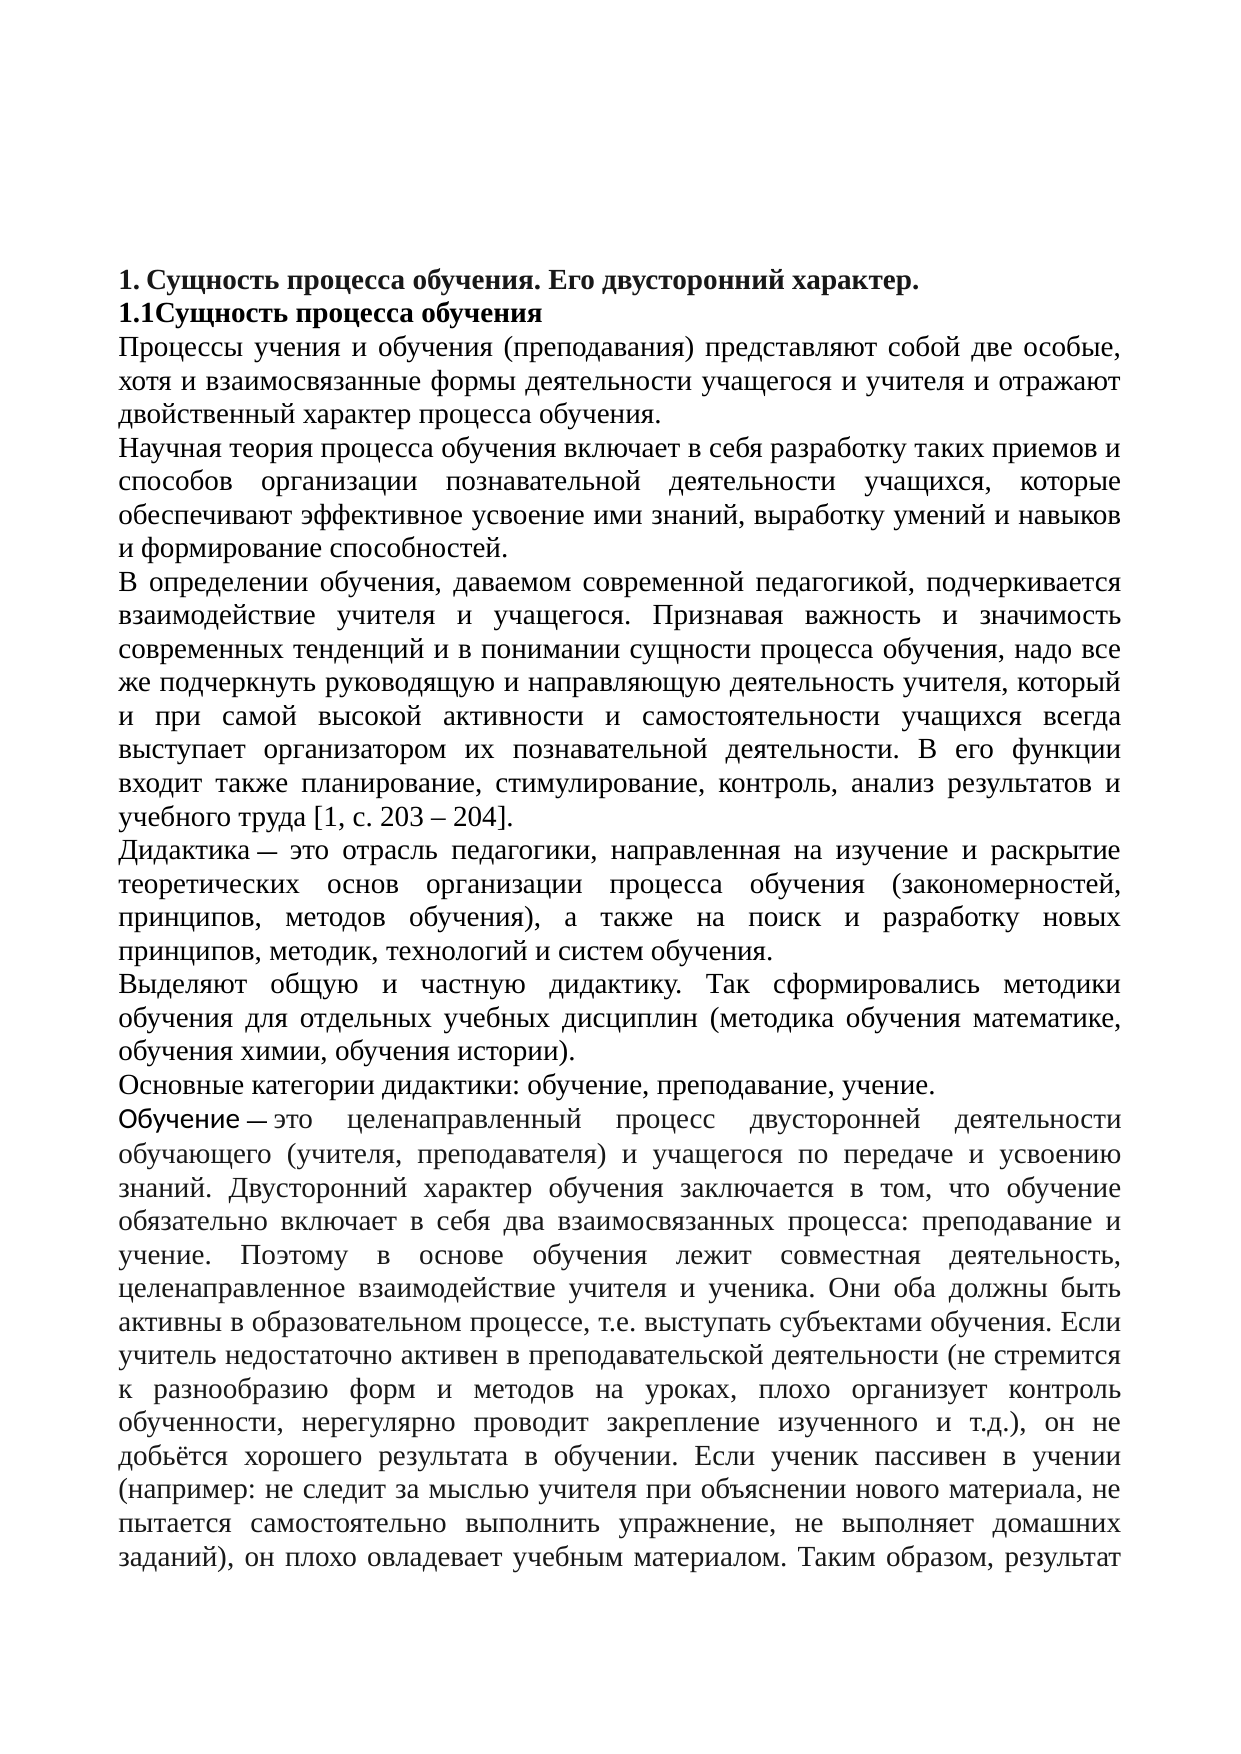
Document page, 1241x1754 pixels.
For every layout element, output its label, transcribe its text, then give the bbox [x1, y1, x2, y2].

text Выделяют общую и частную дидактику. Так сформировались методики обучения для отдельных учебных дисциплин (методика обучения математике, обучения химии, обучения истории). [118, 966, 1122, 1067]
text Научная теория процесса обучения включает в себя разработку таких приемов и способов организации познавательной деятельности учащихся, которые обеспечивают эффективное усвоение ими знаний, выработку умений и навыков и формирование способностей. [118, 430, 1122, 564]
text Основные категории дидактики: обучение, преподавание, учение. [118, 1067, 1122, 1101]
text Дидактика — это отрасль педагогики, направленная на изучение и раскрытие теоретических основ организации процесса обучения (закономерностей, принципов, методов обучения), а также на поиск и разработку новых принципов, методик, технологий и систем обучения. [118, 832, 1122, 966]
text 1.1Сущность процесса обучения [118, 296, 1122, 329]
text 1. Сущность процесса обучения. Его двусторонний характер. [118, 262, 1122, 296]
text Процессы учения и обучения (преподавания) представляют собой две особые, хотя и взаимосвязанные формы деятельности учащегося и учителя и отражают двойственный характер процесса обучения. [118, 329, 1122, 430]
text Обучение — это целенаправленный процесс двусторонней деятельности обучающего (учителя, преподавателя) и учащегося по передаче и усвоению знаний. Двусторонний характер обучения заключается в том, что обучение обязательно включает в себя два взаимосвязанных процесса: преподавание и учение. Поэтому в основе обучения лежит совместная деятельность, целенаправленное взаимодействие учителя и ученика. Они оба должны быть активны в образовательном процессе, т.е. выступать субъектами обучения. Если учитель недостаточно активен в преподавательской деятельности (не стремится к разнообразию форм и методов на уроках, плохо организует контроль обученности, нерегулярно проводит закрепление изученного и т.д.), он не добьётся хорошего результата в обучении. Если ученик пассивен в учении (например: не следит за мыслью учителя при объяснении нового материала, не пытается самостоятельно выполнить упражнение, не выполняет домашних заданий), он плохо овладевает учебным материалом. Таким образом, результат [118, 1101, 1122, 1572]
text В определении обучения, даваемом современной педагогикой, подчеркивается взаимодействие учителя и учащегося. Признавая важность и значимость современных тенденций и в понимании сущности процесса обучения, надо все же подчеркнуть руководящую и направляющую деятельность учителя, который и при самой высокой активности и самостоятельности учащихся всегда выступает организатором их познавательной деятельности. В его функции входит также планирование, стимулирование, контроль, анализ результатов и учебного труда [1, с. 203 – 204]. [118, 564, 1122, 832]
